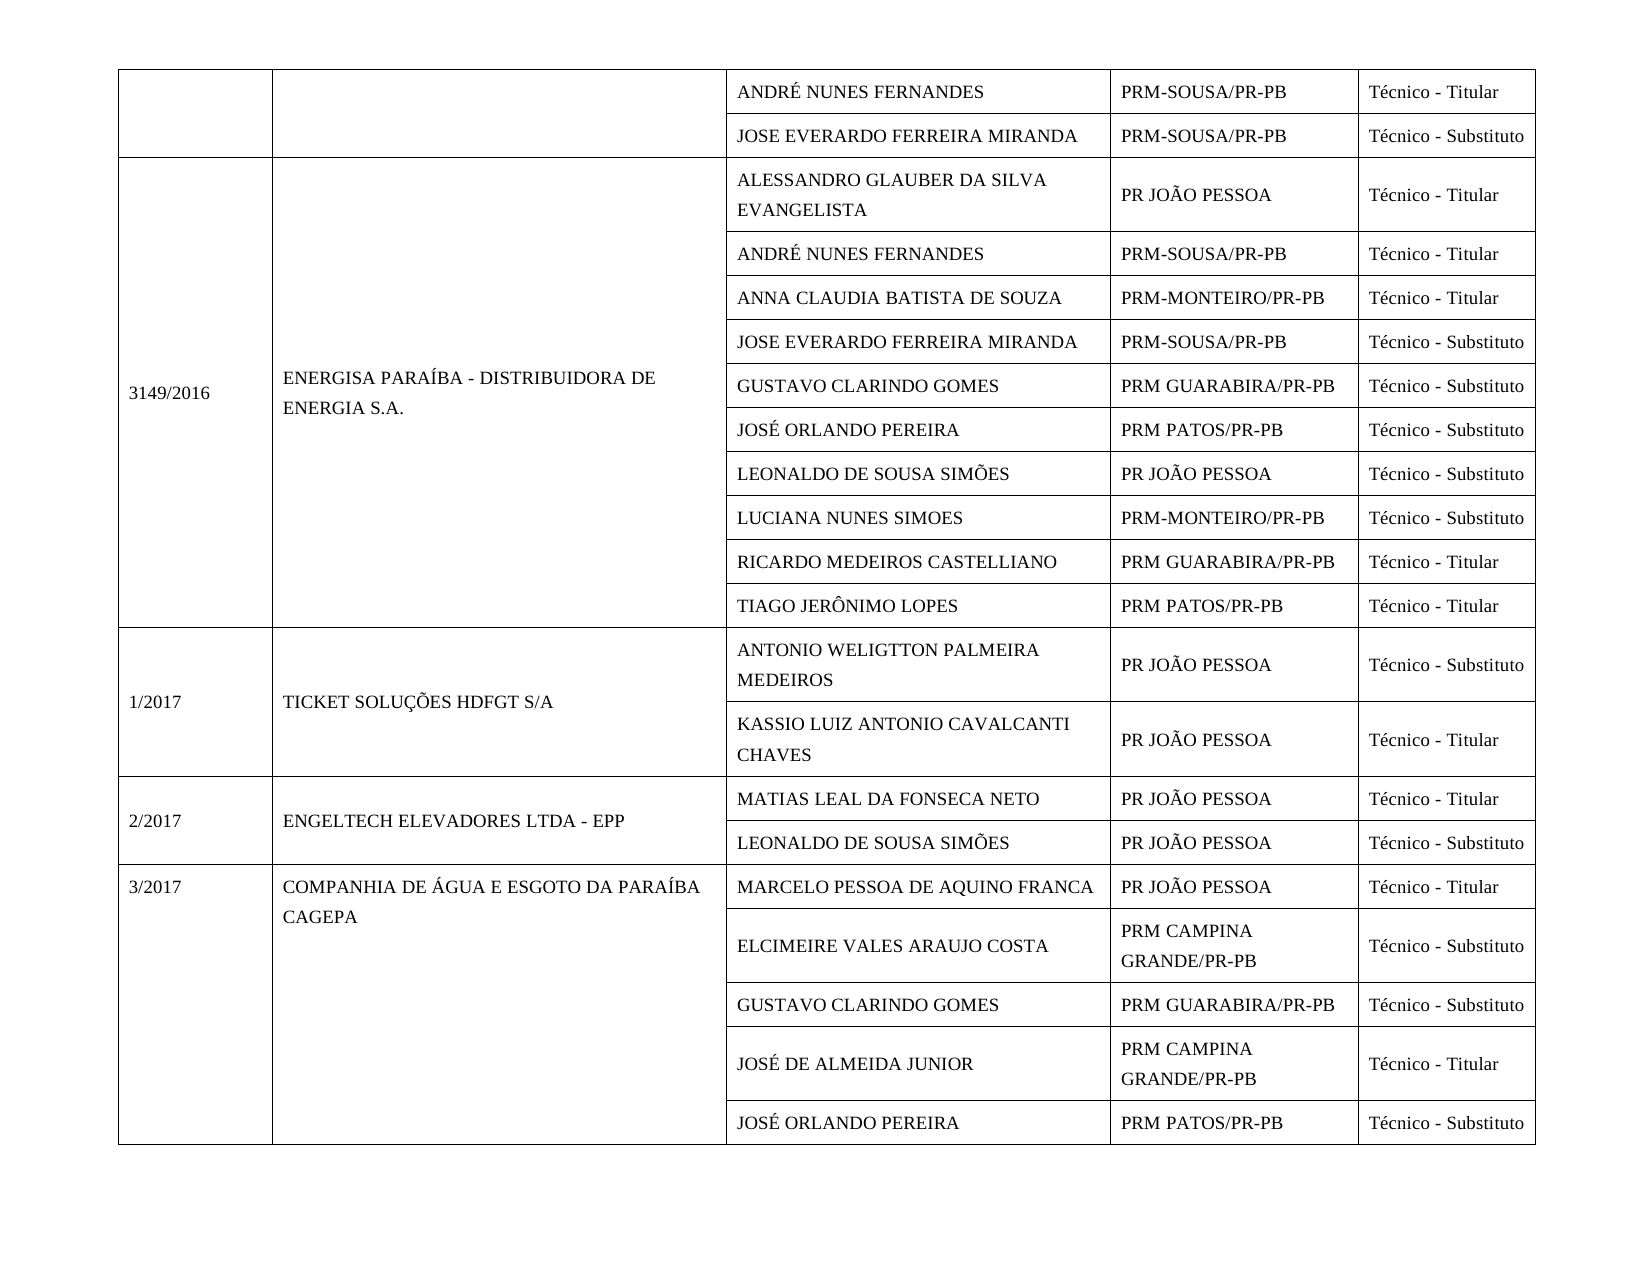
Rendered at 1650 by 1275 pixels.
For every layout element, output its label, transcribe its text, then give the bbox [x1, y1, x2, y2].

table_cell PRM-SOUSA/PR-PB [1111, 232, 1358, 275]
table_cell Técnico - Titular [1359, 232, 1535, 275]
table_cell PRM GUARABIRA/PR-PB [1111, 540, 1358, 583]
table_cell PRM-SOUSA/PR-PB [1111, 320, 1358, 363]
table_cell PRM PATOS/PR-PB [1111, 408, 1358, 451]
table_cell JOSE EVERARDO FERREIRA MIRANDA [727, 320, 1110, 363]
table_cell PR JOÃO PESSOA [1111, 702, 1358, 776]
table_cell Técnico - Titular [1359, 276, 1535, 319]
table_cell ENGELTECH ELEVADORES LTDA - EPP [273, 777, 726, 864]
table_cell ALESSANDRO GLAUBER DA SILVA EVANGELISTA [727, 158, 1110, 231]
table_cell PRM-MONTEIRO/PR-PB [1111, 496, 1358, 539]
table_cell ELCIMEIRE VALES ARAUJO COSTA [727, 909, 1110, 982]
table_cell Técnico - Substituto [1359, 452, 1535, 495]
table_cell JOSÉ DE ALMEIDA JUNIOR [727, 1027, 1110, 1100]
table_cell PRM-SOUSA/PR-PB [1111, 70, 1358, 113]
table_cell PRM CAMPINA GRANDE/PR-PB [1111, 1027, 1358, 1100]
table_cell PRM PATOS/PR-PB [1111, 584, 1358, 627]
table_cell [119, 70, 272, 157]
table_cell PR JOÃO PESSOA [1111, 777, 1358, 820]
table_cell MATIAS LEAL DA FONSECA NETO [727, 777, 1110, 820]
table_cell PRM CAMPINA GRANDE/PR-PB [1111, 909, 1358, 982]
table_cell Técnico - Substituto [1359, 496, 1535, 539]
table_cell TIAGO JERÔNIMO LOPES [727, 584, 1110, 627]
table_cell PR JOÃO PESSOA [1111, 821, 1358, 864]
table_cell Técnico - Titular [1359, 702, 1535, 776]
table_cell [273, 70, 726, 157]
table_cell TICKET SOLUÇÕES HDFGT S/A [273, 628, 726, 776]
table_cell GUSTAVO CLARINDO GOMES [727, 983, 1110, 1026]
table_cell Técnico - Substituto [1359, 983, 1535, 1026]
table_cell PR JOÃO PESSOA [1111, 158, 1358, 231]
table_cell MARCELO PESSOA DE AQUINO FRANCA [727, 865, 1110, 908]
table_cell ANDRÉ NUNES FERNANDES [727, 70, 1110, 113]
table_cell 1/2017 [119, 628, 272, 776]
table_cell Técnico - Substituto [1359, 114, 1535, 157]
table_cell PRM GUARABIRA/PR-PB [1111, 983, 1358, 1026]
table_cell ANDRÉ NUNES FERNANDES [727, 232, 1110, 275]
table_cell Técnico - Titular [1359, 158, 1535, 231]
table_cell LEONALDO DE SOUSA SIMÕES [727, 452, 1110, 495]
table_cell Técnico - Substituto [1359, 821, 1535, 864]
table_cell PRM-MONTEIRO/PR-PB [1111, 276, 1358, 319]
table_cell Técnico - Substituto [1359, 1101, 1535, 1144]
table_cell KASSIO LUIZ ANTONIO CAVALCANTI CHAVES [727, 702, 1110, 776]
table_cell 2/2017 [119, 777, 272, 864]
table_cell Técnico - Titular [1359, 70, 1535, 113]
table_cell LUCIANA NUNES SIMOES [727, 496, 1110, 539]
table_cell 3149/2016 [119, 158, 272, 627]
table_cell PRM-SOUSA/PR-PB [1111, 114, 1358, 157]
table_cell Técnico - Substituto [1359, 628, 1535, 701]
table_cell Técnico - Titular [1359, 777, 1535, 820]
table_cell Técnico - Substituto [1359, 408, 1535, 451]
table_cell PR JOÃO PESSOA [1111, 628, 1358, 701]
table_cell PR JOÃO PESSOA [1111, 452, 1358, 495]
table_cell PRM PATOS/PR-PB [1111, 1101, 1358, 1144]
table_cell Técnico - Substituto [1359, 320, 1535, 363]
table_cell Técnico - Titular [1359, 584, 1535, 627]
table_cell 3/2017 [119, 865, 272, 1144]
table_cell LEONALDO DE SOUSA SIMÕES [727, 821, 1110, 864]
table_cell COMPANHIA DE ÁGUA E ESGOTO DA PARAÍBA CAGEPA [273, 865, 726, 1144]
table_cell Técnico - Substituto [1359, 909, 1535, 982]
table_cell ANNA CLAUDIA BATISTA DE SOUZA [727, 276, 1110, 319]
table_cell ENERGISA PARAÍBA - DISTRIBUIDORA DE ENERGIA S.A. [273, 158, 726, 627]
table_cell JOSE EVERARDO FERREIRA MIRANDA [727, 114, 1110, 157]
table_cell RICARDO MEDEIROS CASTELLIANO [727, 540, 1110, 583]
table_cell GUSTAVO CLARINDO GOMES [727, 364, 1110, 407]
table_cell JOSÉ ORLANDO PEREIRA [727, 1101, 1110, 1144]
table_cell PRM GUARABIRA/PR-PB [1111, 364, 1358, 407]
table_cell JOSÉ ORLANDO PEREIRA [727, 408, 1110, 451]
table_cell Técnico - Titular [1359, 1027, 1535, 1100]
table_cell Técnico - Substituto [1359, 364, 1535, 407]
table_cell ANTONIO WELIGTTON PALMEIRA MEDEIROS [727, 628, 1110, 701]
table_cell PR JOÃO PESSOA [1111, 865, 1358, 908]
table_cell Técnico - Titular [1359, 865, 1535, 908]
table_cell Técnico - Titular [1359, 540, 1535, 583]
